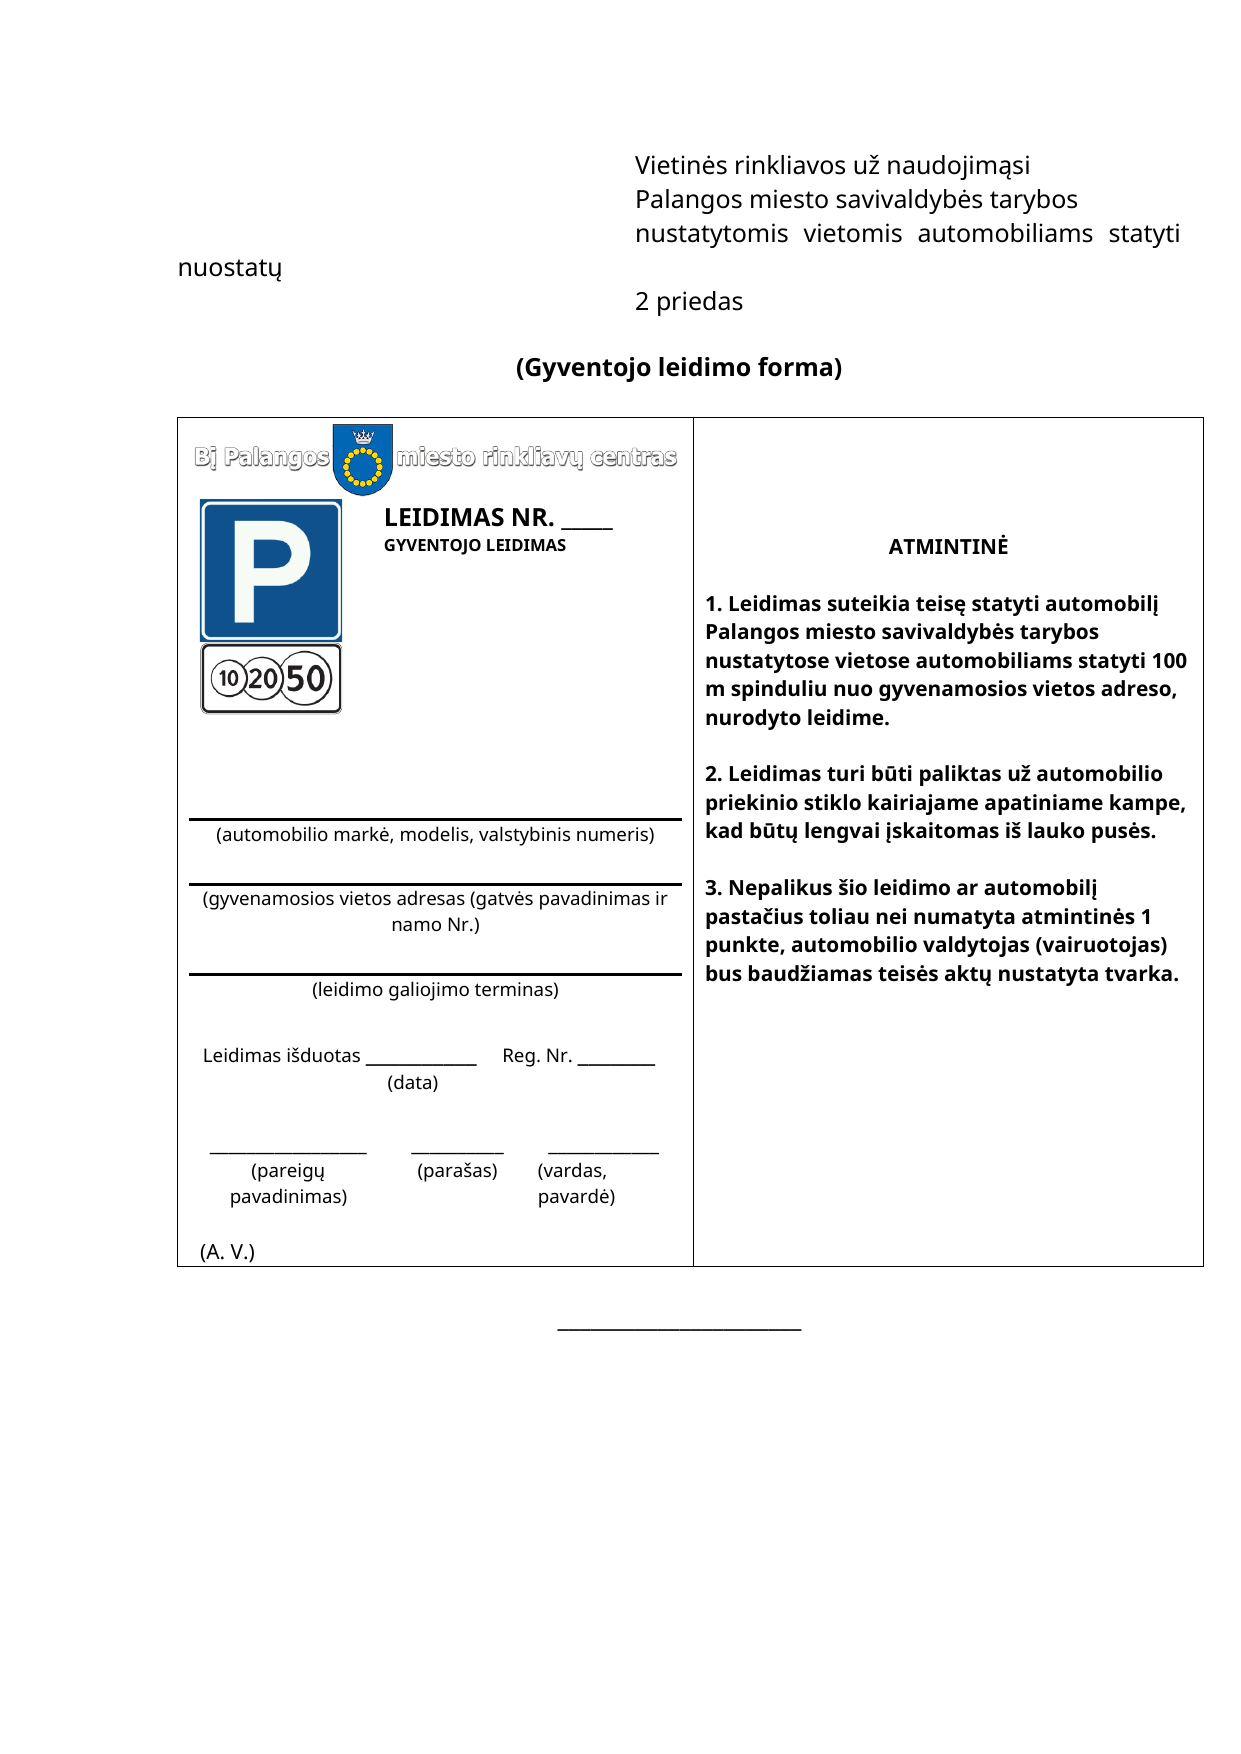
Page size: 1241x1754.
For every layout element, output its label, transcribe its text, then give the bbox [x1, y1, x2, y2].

text ______________________ [177, 1301, 1181, 1335]
text Palangos miesto savivaldybės tarybos [177, 182, 1181, 216]
table_header _________________ (pareigų pavadinimas) (A. V.) [189, 1129, 388, 1266]
table_header __________ (parašas) [388, 1129, 526, 1266]
text nustatytomis vietomis automobiliams statyti nuostatų [177, 216, 1181, 284]
text 2 priedas [177, 284, 1181, 318]
table_header [189, 500, 372, 725]
table_header Leidimas išduotas __________ (data) [189, 1036, 491, 1095]
table_header (automobilio markė, modelis, valstybinis numeris) (gyvenamosios vietos adresas (gatvės pavadinimas ir namo Nr.) (leidimo galiojimo terminas) [178, 418, 693, 1266]
text Vietinės rinkliavos už naudojimąsi [177, 148, 1181, 182]
table_header ____________ (vardas, pavardė) [526, 1129, 681, 1266]
table_header LEIDIMAS NR. _____ GYVENTOJO LEIDIMAS [373, 500, 682, 725]
text (Gyventojo leidimo forma) [177, 349, 1181, 383]
table_header ATMINTINĖ 1. Leidimas suteikia teisę statyti automobilį Palangos miesto savivaldybės tarybos nustatytose vietose automobiliams statyti 100 m spinduliu nuo gyvenamosios vietos adreso, nurodyto leidime. 2. Leidimas turi būti paliktas už automobilio priekinio stiklo kairiajame apatiniame kampe, kad būtų lengvai įskaitomas iš lauko pusės. 3. Nepalikus šio leidimo ar automobilį pastačius toliau nei numatyta atmintinės 1 punkte, automobilio valdytojas (vairuotojas) bus baudžiamas teisės aktų nustatyta tvarka. [694, 418, 1203, 1266]
table_header Reg. Nr. _______ [491, 1036, 680, 1095]
